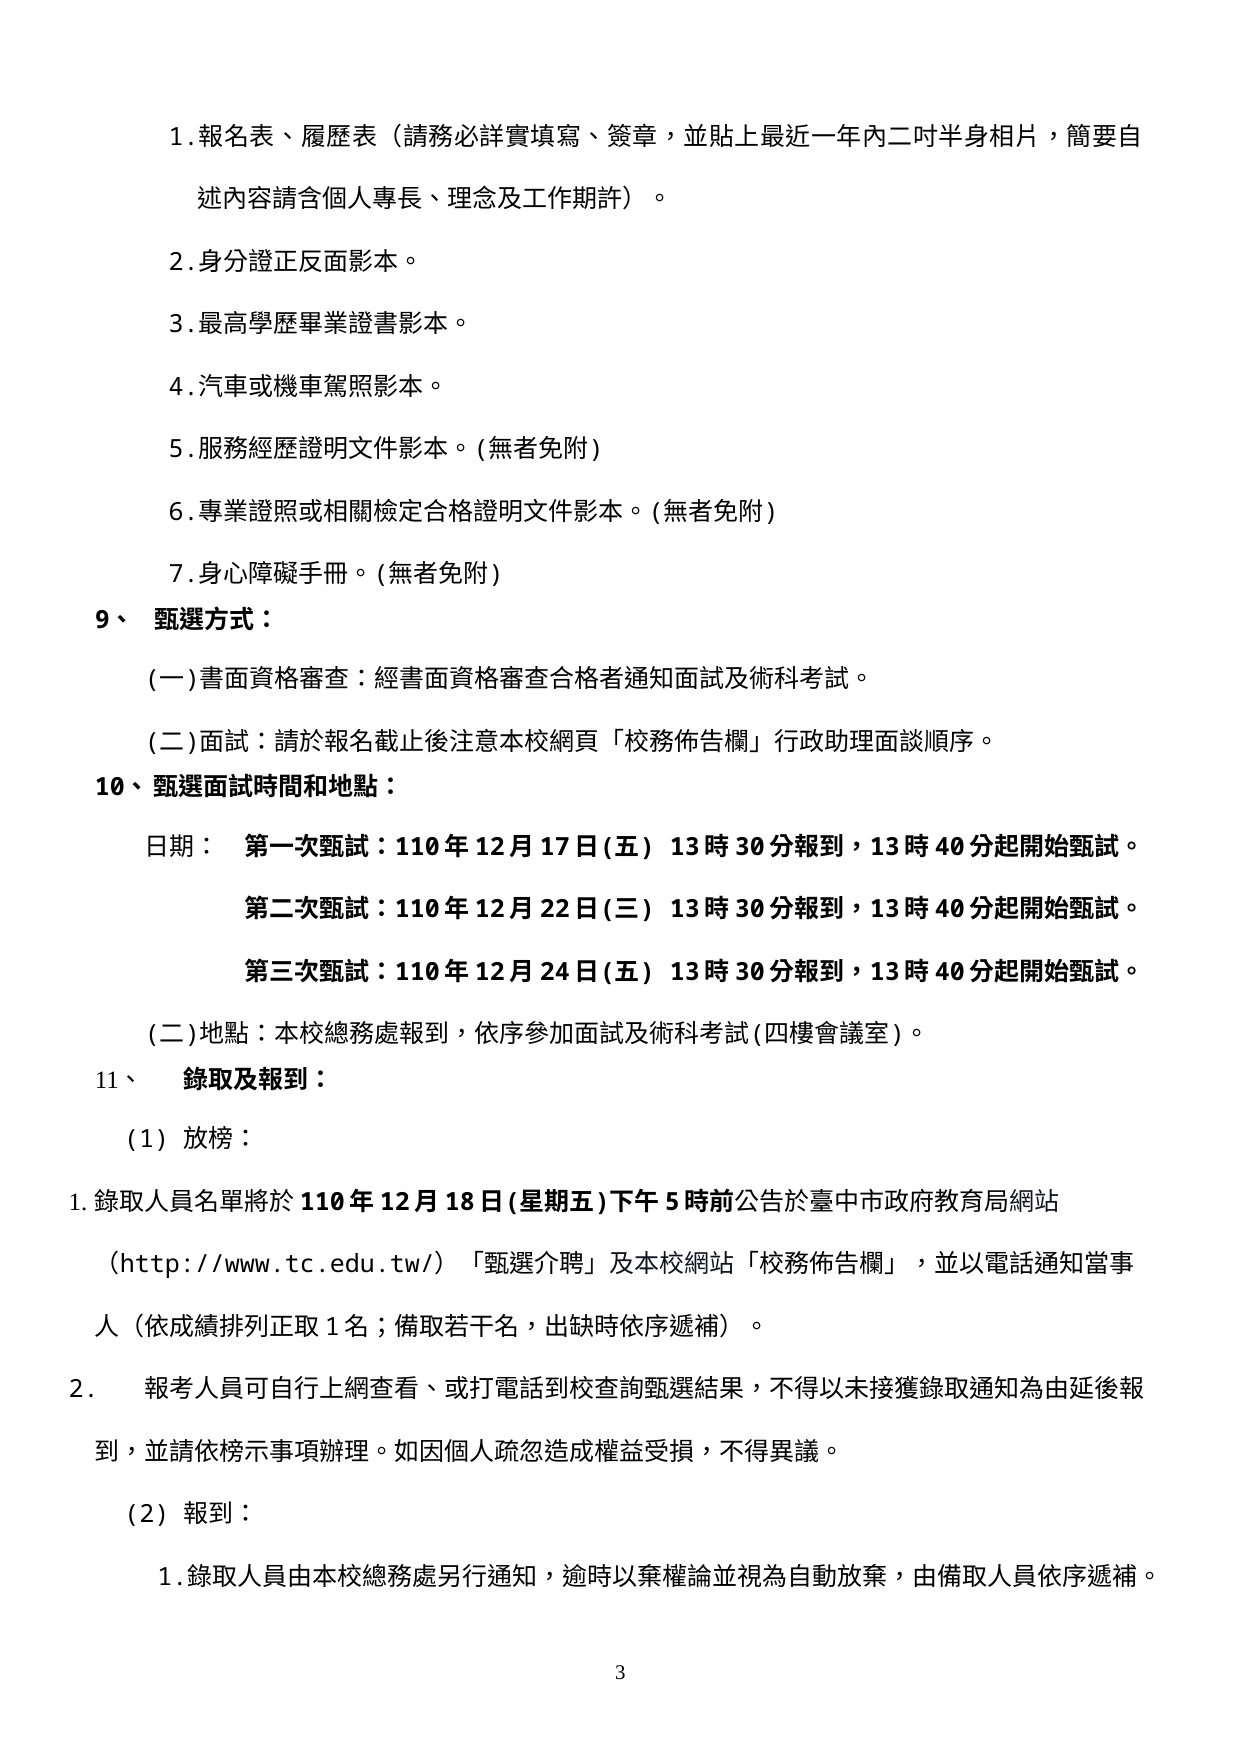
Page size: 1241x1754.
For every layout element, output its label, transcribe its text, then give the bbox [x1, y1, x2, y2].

text 7.身心障礙手冊。(無者免附) [168, 530, 1146, 593]
text 6.專業證照或相關檢定合格證明文件影本。(無者免附) [168, 468, 1146, 530]
text 第三次甄試：110年12月24日(五) 13時30分報到，13時40分起開始甄試。 [194, 928, 1146, 990]
text 4.汽車或機車駕照影本。 [168, 343, 1146, 405]
list 甄選方式： [94, 599, 1146, 635]
text 1.錄取人員由本校總務處另行通知，逾時以棄權論並視為自動放棄，由備取人員依序遞補。 [157, 1533, 1146, 1595]
list 放榜： [124, 1095, 1146, 1158]
text 5.服務經歷證明文件影本。(無者免附) [168, 405, 1146, 468]
text 3.最高學歷畢業證書影本。 [168, 280, 1146, 343]
list 報到： [124, 1470, 1146, 1533]
text 第二次甄試：110年12月22日(三) 13時30分報到，13時40分起開始甄試。 [144, 865, 1146, 928]
text (二)面試：請於報名截止後注意本校網頁「校務佈告欄」行政助理面談順序。 [94, 698, 1146, 760]
text (一)書面資格審查：經書面資格審查合格者通知面試及術科考試。 [94, 635, 1146, 698]
text 2.身分證正反面影本。 [168, 218, 1146, 280]
list 錄取人員名單將於110年12月18日(星期五)下午5時前公告於臺中市政府教育局網站（http://www.tc.edu.tw/）「甄選介聘」及本校網站「校務佈告欄」，並以電話通知當事人（依成績排列正取1名；備取若干名，出缺時依序遞補）。 [68, 1158, 1146, 1345]
text 日期： 第一次甄試：110年12月17日(五) 13時30分報到，13時40分起開始甄試。 [144, 803, 1146, 865]
list 報考人員可自行上網查看、或打電話到校查詢甄選結果，不得以未接獲錄取通知為由延後報到，並請依榜示事項辦理。如因個人疏忽造成權益受損，不得異議。 [68, 1345, 1146, 1470]
list 錄取及報到： [94, 1059, 1146, 1095]
text (二)地點：本校總務處報到，依序參加面試及術科考試(四樓會議室)。 [144, 990, 1146, 1053]
list 甄選面試時間和地點： [94, 767, 1146, 803]
text 1.報名表、履歷表（請務必詳實填寫、簽章，並貼上最近一年內二吋半身相片，簡要自述內容請含個人專長、理念及工作期許）。 [168, 93, 1146, 218]
